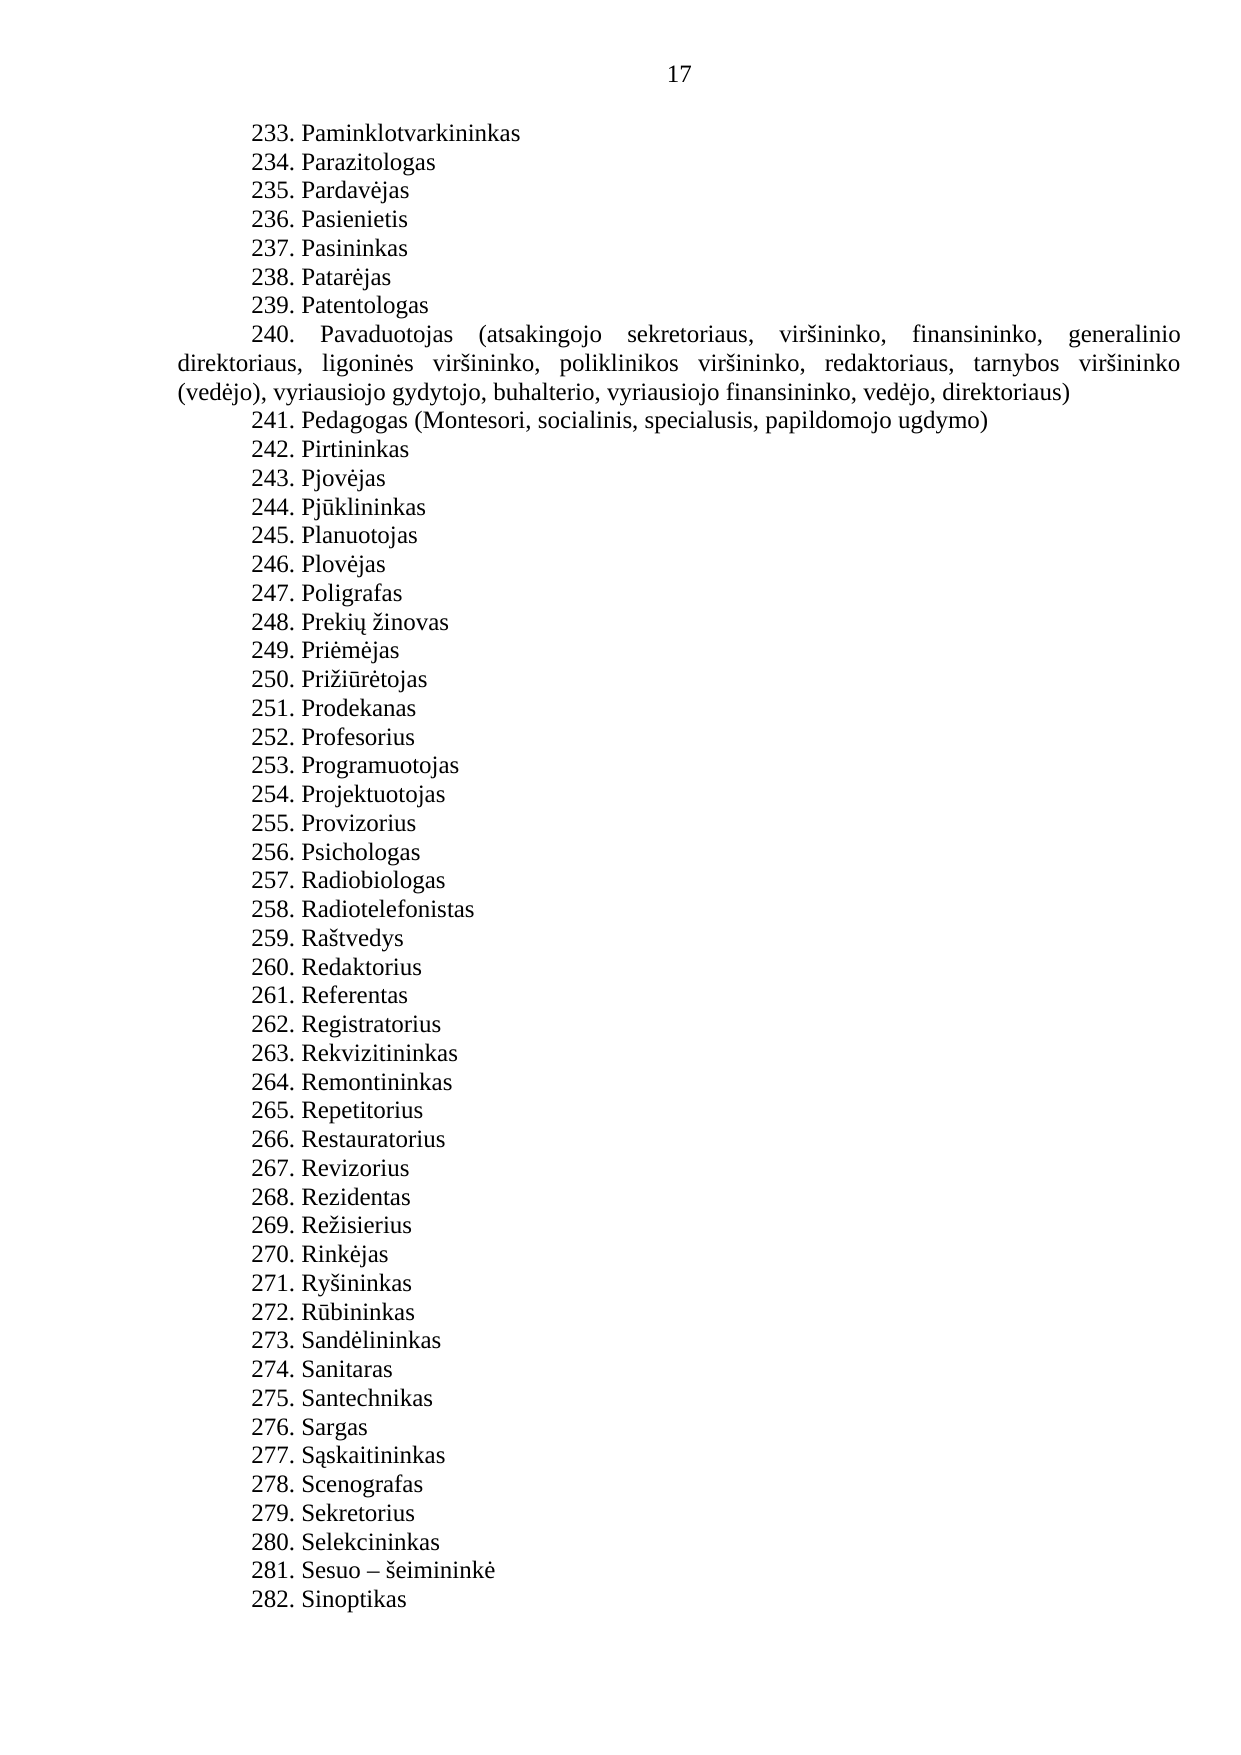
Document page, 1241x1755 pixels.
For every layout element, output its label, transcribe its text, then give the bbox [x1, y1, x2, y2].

text 236. Pasienietis [177, 204, 1181, 233]
text 265. Repetitorius [177, 1096, 1181, 1124]
text 254. Projektuotojas [177, 779, 1181, 808]
text 260. Redaktorius [177, 952, 1181, 981]
text 244. Pjūklininkas [177, 492, 1181, 521]
text 279. Sekretorius [177, 1498, 1181, 1527]
text 262. Registratorius [177, 1009, 1181, 1038]
text 250. Prižiūrėtojas [177, 664, 1181, 693]
text 281. Sesuo – šeimininkė [177, 1556, 1181, 1584]
text 282. Sinoptikas [177, 1584, 1181, 1613]
text 271. Ryšininkas [177, 1268, 1181, 1297]
text 276. Sargas [177, 1412, 1181, 1441]
text 261. Referentas [177, 981, 1181, 1009]
text 234. Parazitologas [177, 147, 1181, 176]
text 247. Poligrafas [177, 578, 1181, 607]
text 238. Patarėjas [177, 262, 1181, 291]
text 233. Paminklotvarkininkas [177, 118, 1181, 147]
text 267. Revizorius [177, 1153, 1181, 1182]
text 275. Santechnikas [177, 1383, 1181, 1412]
text 257. Radiobiologas [177, 866, 1181, 894]
text 268. Rezidentas [177, 1182, 1181, 1211]
text 252. Profesorius [177, 722, 1181, 751]
text 248. Prekių žinovas [177, 607, 1181, 636]
text 251. Prodekanas [177, 693, 1181, 722]
text 240. Pavaduotojas (atsakingojo sekretoriaus, viršininko, finansininko, generalinio direktoriaus, ligoninės viršininko, poliklinikos viršininko, redaktoriaus, tarnybos viršininko (vedėjo), vyriausiojo gydytojo, buhalterio, vyriausiojo finansininko, vedėjo, direktoriaus) [177, 319, 1181, 406]
text 272. Rūbininkas [177, 1297, 1181, 1326]
text 253. Programuotojas [177, 751, 1181, 779]
text 249. Priėmėjas [177, 636, 1181, 664]
text 256. Psichologas [177, 837, 1181, 866]
text 266. Restauratorius [177, 1124, 1181, 1153]
text 274. Sanitaras [177, 1354, 1181, 1383]
text 235. Pardavėjas [177, 176, 1181, 204]
text 239. Patentologas [177, 291, 1181, 319]
text 277. Sąskaitininkas [177, 1441, 1181, 1469]
text 264. Remontininkas [177, 1067, 1181, 1096]
text 263. Rekvizitininkas [177, 1038, 1181, 1067]
text 243. Pjovėjas [177, 463, 1181, 492]
text 245. Planuotojas [177, 521, 1181, 549]
text 258. Radiotelefonistas [177, 894, 1181, 923]
text 273. Sandėlininkas [177, 1326, 1181, 1354]
text 269. Režisierius [177, 1211, 1181, 1239]
text 259. Raštvedys [177, 923, 1181, 952]
text 270. Rinkėjas [177, 1239, 1181, 1268]
text 280. Selekcininkas [177, 1527, 1181, 1556]
text 278. Scenografas [177, 1469, 1181, 1498]
text 241. Pedagogas (Montesori, socialinis, specialusis, papildomojo ugdymo) [177, 406, 1181, 434]
text 237. Pasininkas [177, 233, 1181, 262]
text 246. Plovėjas [177, 549, 1181, 578]
text 242. Pirtininkas [177, 434, 1181, 463]
text 255. Provizorius [177, 808, 1181, 837]
